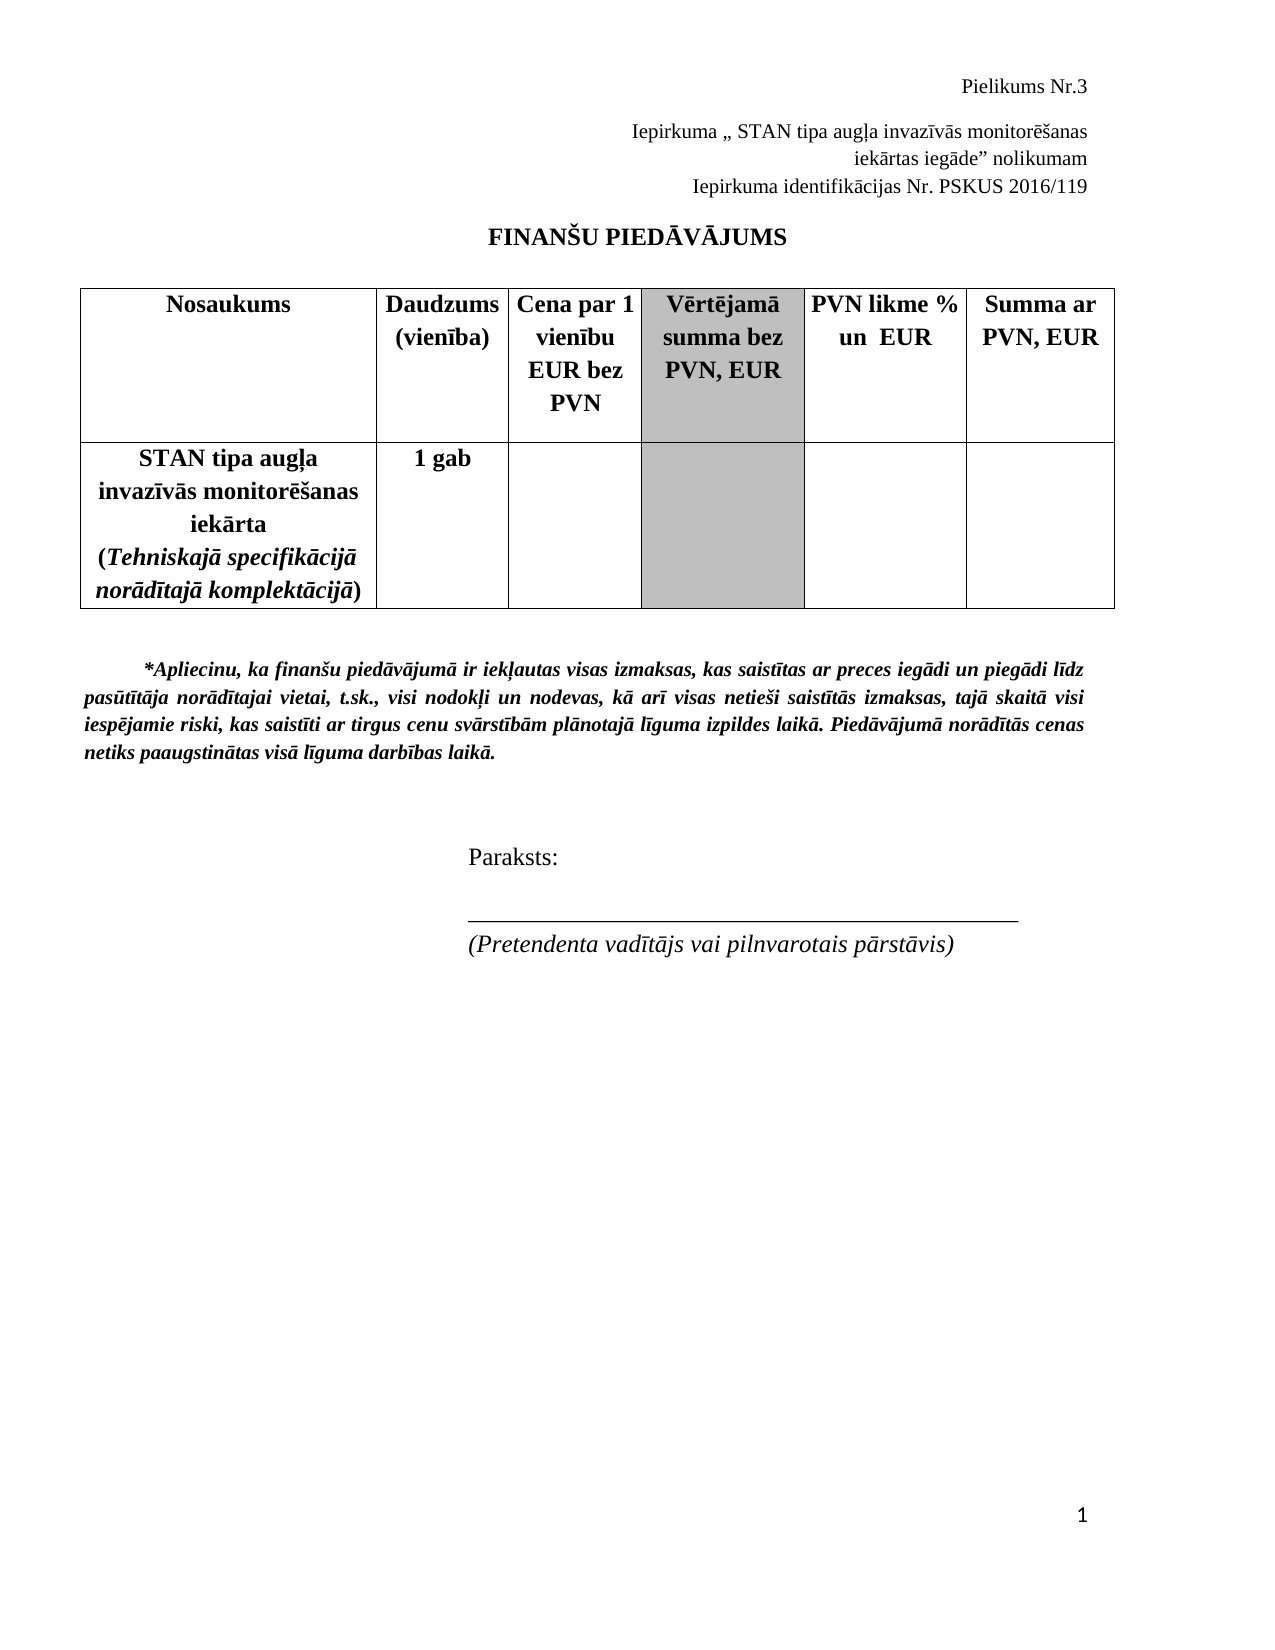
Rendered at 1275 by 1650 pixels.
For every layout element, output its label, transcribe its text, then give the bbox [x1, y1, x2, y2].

subtitle Pielikums Nr.3 [187, 74, 1087, 98]
text iekārtas iegāde” nolikumam [187, 146, 1087, 170]
text *Apliecinu, ka finanšu piedāvājumā ir iekļautas visas izmaksas, kas saistītas ar preces iegādi un piegādi līdz pasūtītāja norādītajai vietai, t.sk., visi nodokļi un nodevas, kā arī visas netieši saistītās izmaksas, tajā skaitā visi iespējamie riski, kas saistīti ar tirgus cenu svārstībām plānotajā līguma izpildes laikā. Piedāvājumā norādītās cenas netiks paaugstinātas visā līguma darbības laikā. [84, 657, 1087, 764]
table_cell [642, 443, 804, 608]
table_header PVN likme % un EUR [805, 289, 966, 442]
table_header Cena par 1 vienību EUR bez PVN [509, 289, 641, 442]
table_header Nosaukums [81, 289, 376, 442]
table_header Daudzums (vienība) [377, 289, 508, 442]
table_cell [509, 443, 641, 608]
table_header Summa ar PVN, EUR [967, 289, 1114, 442]
text ____________________________________________ (Pretendenta vadītājs vai pilnvarotais pārstāvis) [468, 896, 1087, 958]
table_header Vērtējamā summa bez PVN, EUR [642, 289, 804, 442]
table_cell [805, 443, 966, 608]
text FINANŠU PIEDĀVĀJUMS [187, 222, 1087, 251]
text Iepirkuma identifikācijas Nr. PSKUS 2016/119 [187, 174, 1087, 198]
table_cell STAN tipa augļa invazīvās monitorēšanas iekārta (Tehniskajā specifikācijā norādītajā komplektācijā) [81, 443, 376, 608]
table_cell 1 gab [377, 443, 508, 608]
text Iepirkuma „ STAN tipa augļa invazīvās monitorēšanas [187, 119, 1087, 143]
table_cell [967, 443, 1114, 608]
text Paraksts: [468, 842, 1087, 871]
